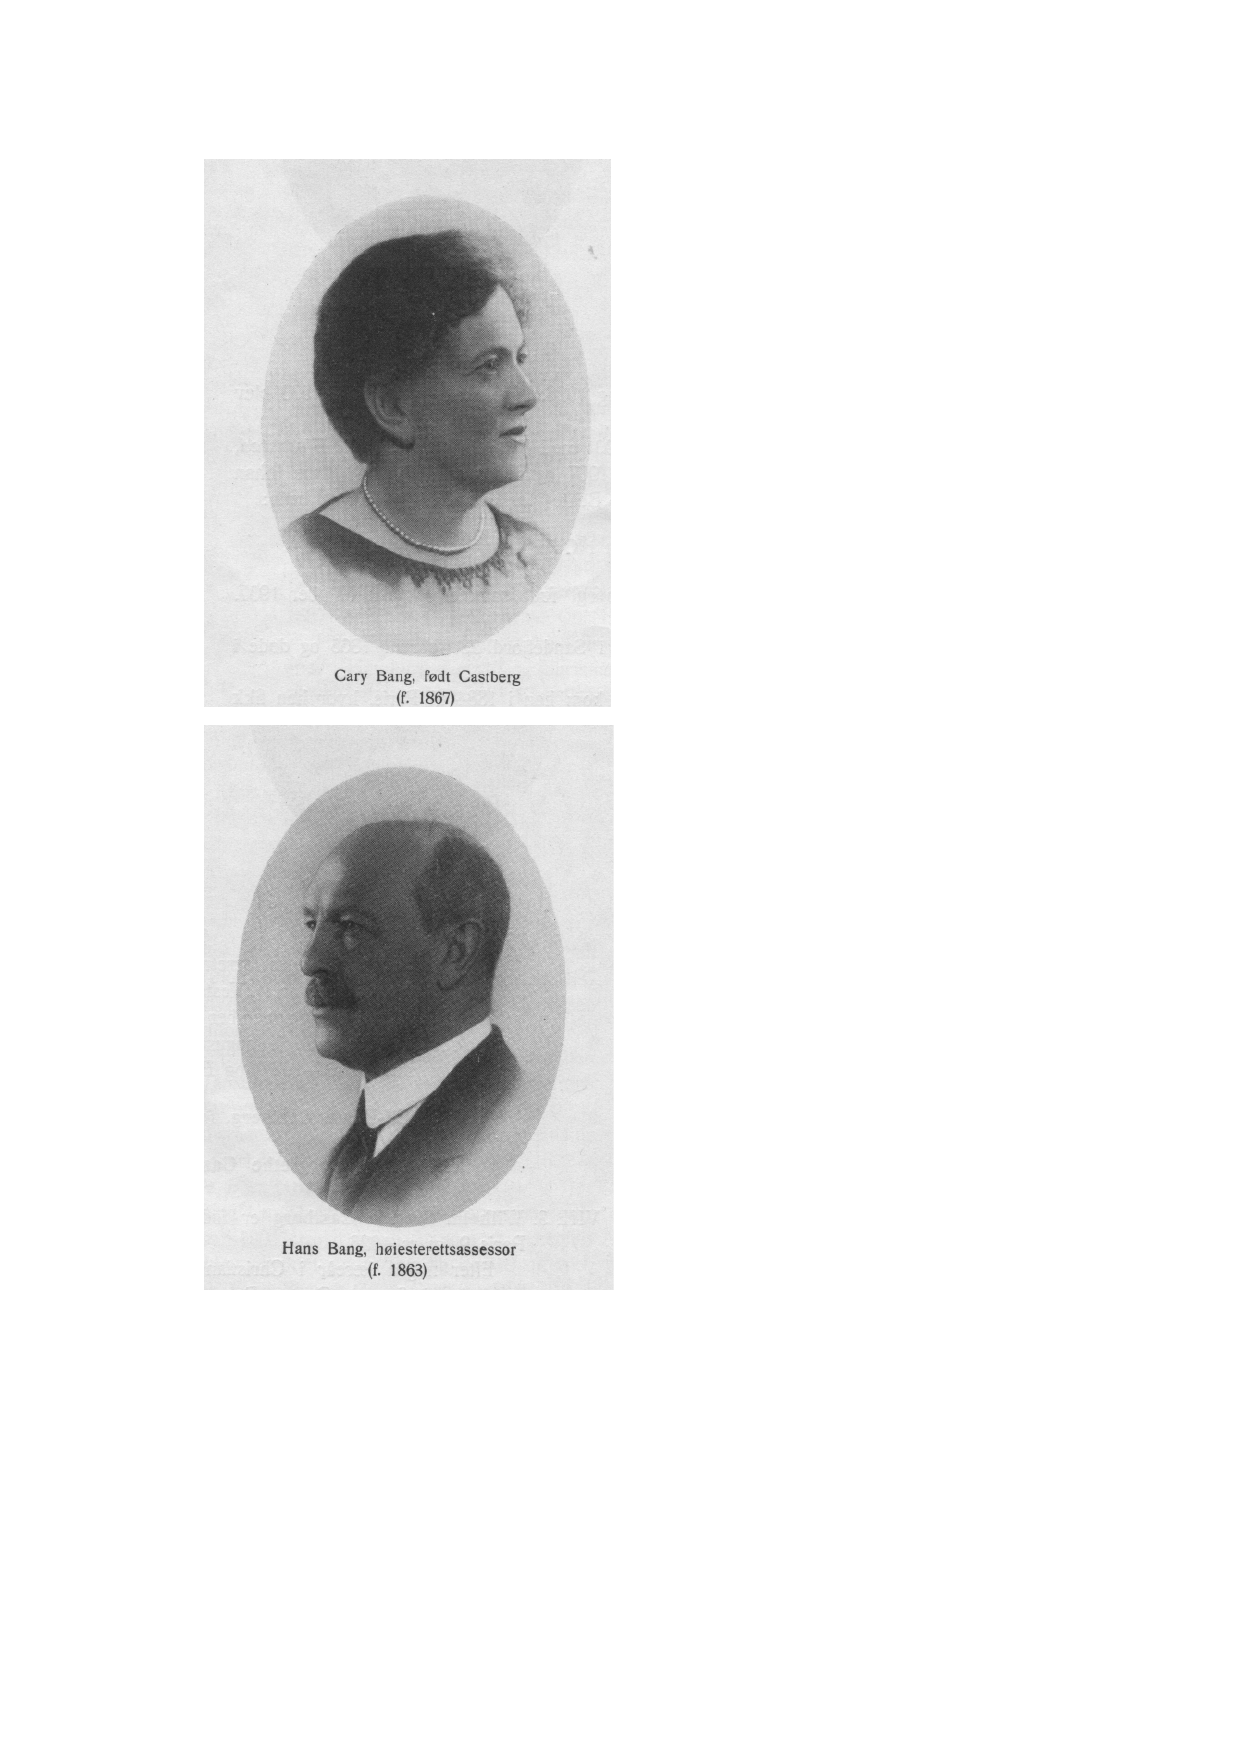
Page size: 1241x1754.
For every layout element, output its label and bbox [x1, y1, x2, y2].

picture [204, 159, 611, 707]
picture [204, 725, 614, 1290]
